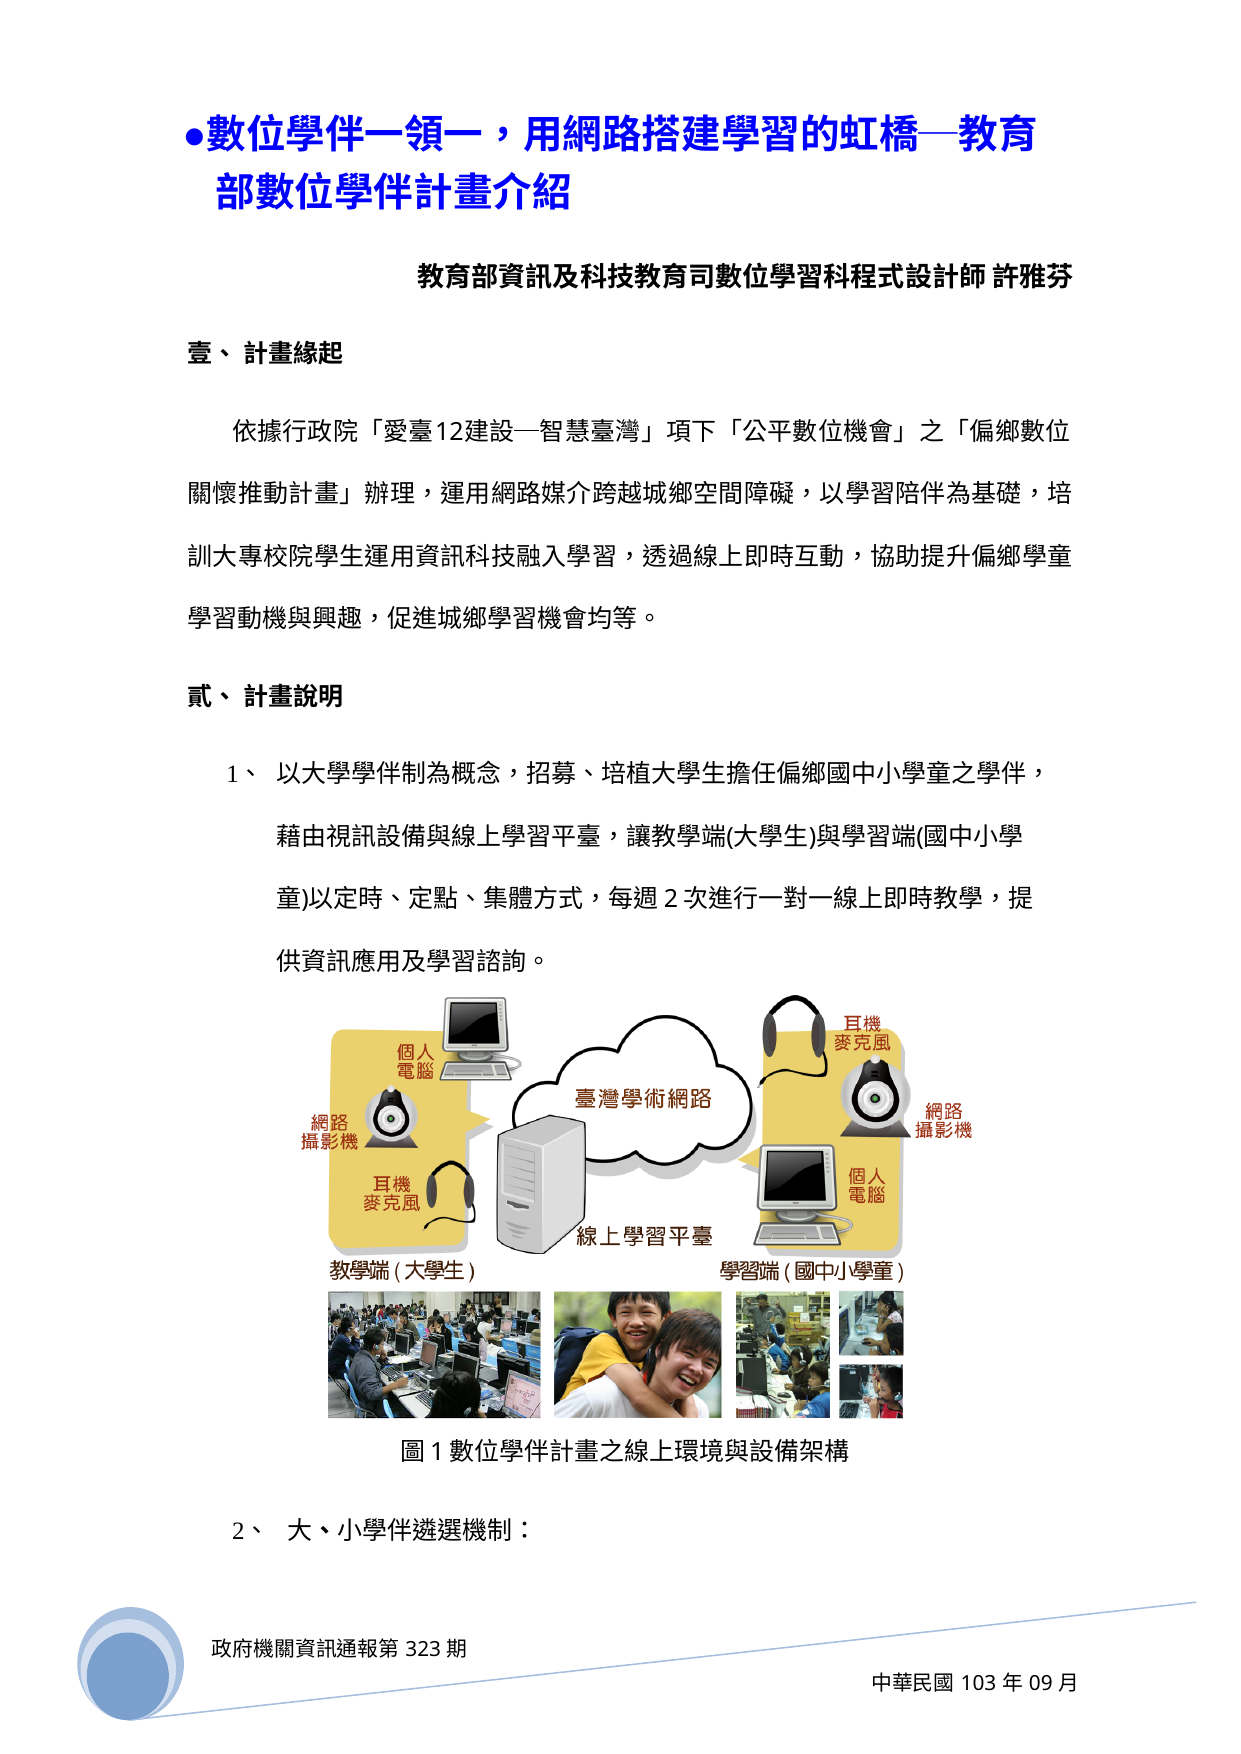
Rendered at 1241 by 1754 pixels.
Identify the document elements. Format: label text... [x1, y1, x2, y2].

list 計畫說明 [187, 653, 1073, 715]
text 教育部資訊及科技教育司數位學習科程式設計師 許雅芬 [187, 233, 1073, 295]
list 以大學學伴制為概念，招募、培植大學生擔任偏鄉國中小學童之學伴，藉由視訊設備與線上學習平臺，讓教學端(大學生)與學習端(國中小學童)以定時、定點、集體方式，每週2次進行一對一線上即時教學，提供資訊應用及學習諮詢。 [226, 730, 1053, 980]
text 圖1數位學伴計畫之線上環境與設備架構 [287, 1432, 1053, 1468]
list 計畫緣起 [187, 310, 1073, 373]
list 大、小學伴遴選機制： [232, 1487, 1053, 1549]
text ●數位學伴一領一，用網路搭建學習的虹橋─教育部數位學伴計畫介紹 [182, 103, 1053, 218]
text 依據行政院「愛臺12建設─智慧臺灣」項下「公平數位機會」之「偏鄉數位關懷推動計畫」辦理，運用網路媒介跨越城鄉空間障礙，以學習陪伴為基礎，培訓大專校院學生運用資訊科技融入學習，透過線上即時互動，協助提升偏鄉學童學習動機與興趣，促進城鄉學習機會均等。 [187, 388, 1073, 638]
